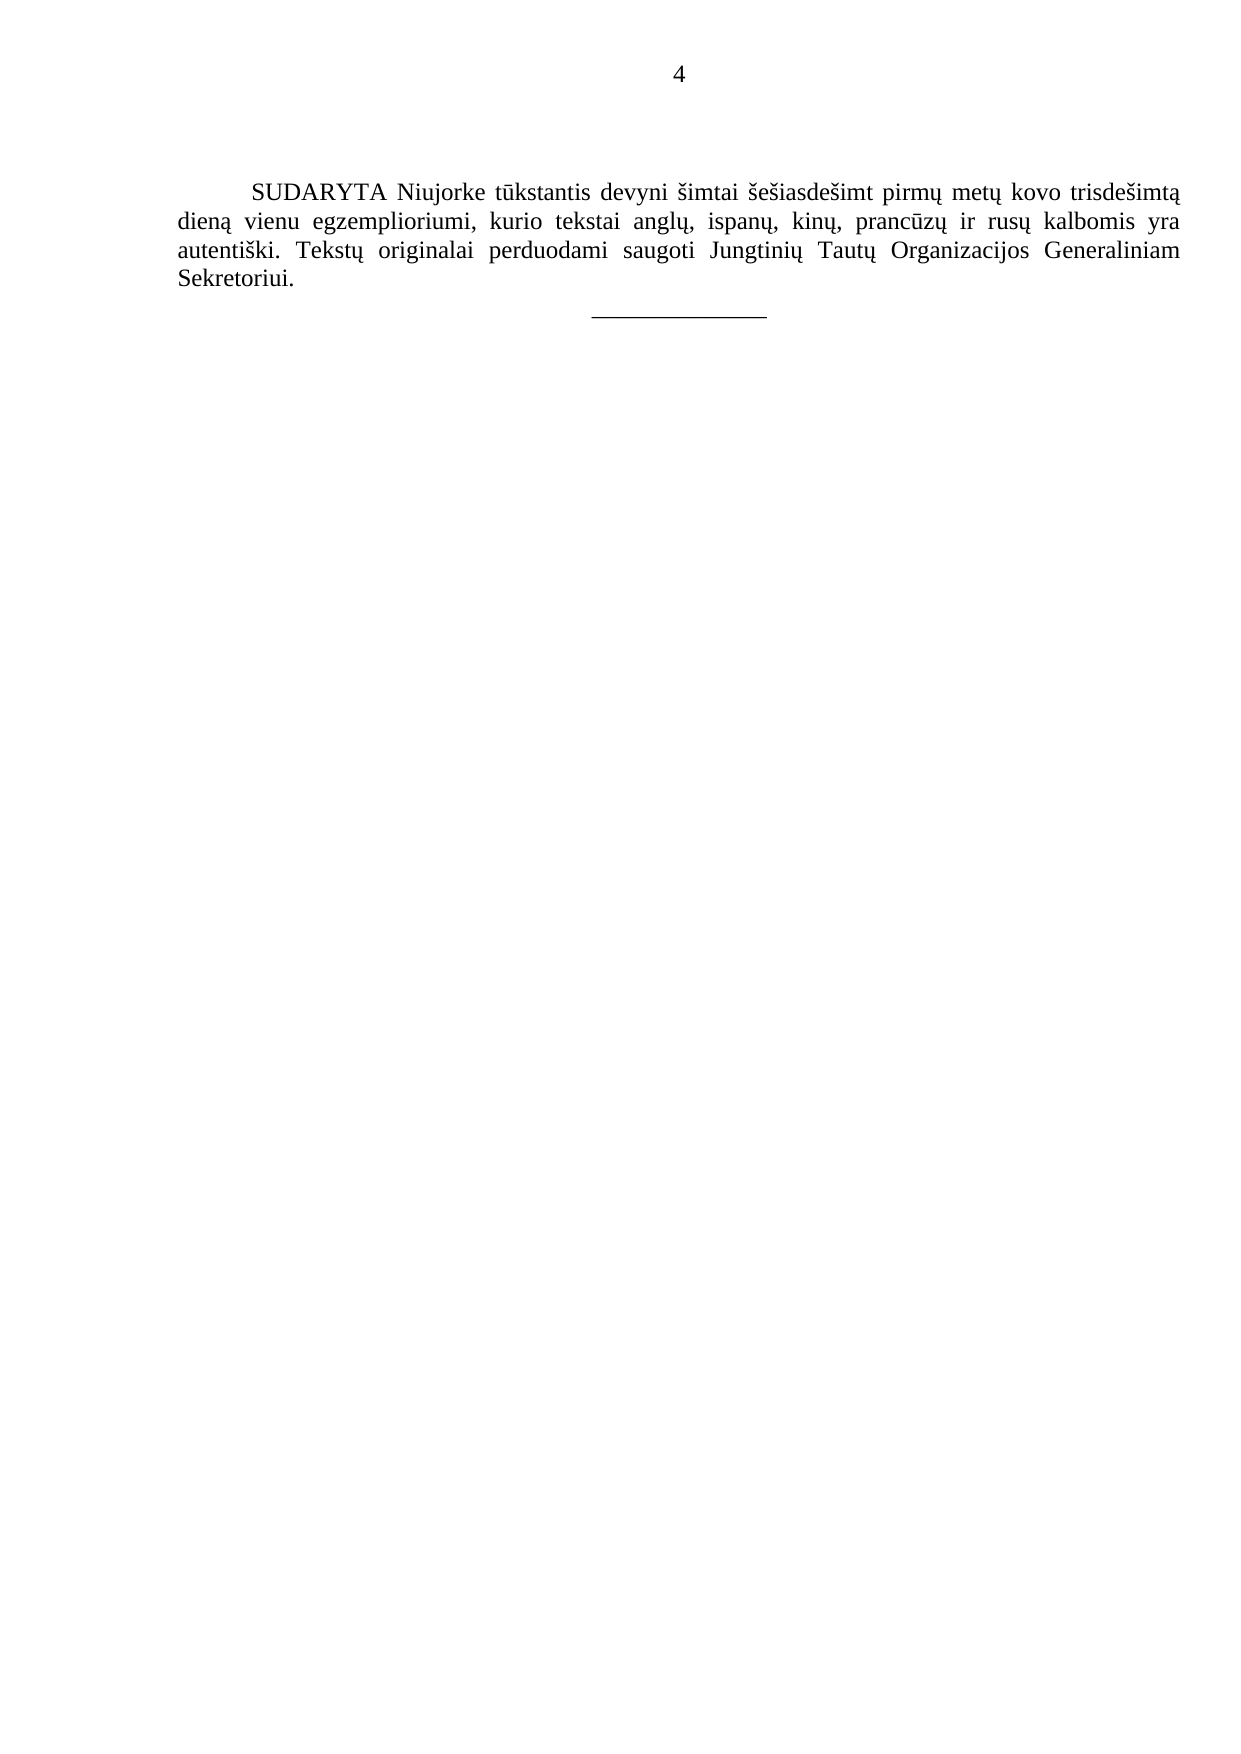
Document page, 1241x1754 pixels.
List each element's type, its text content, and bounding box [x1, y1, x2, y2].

text ______________ [177, 292, 1181, 321]
text sudaryta Niujorke tūkstantis devyni šimtai šešiasdešimt pirmų metų kovo trisdešimtą dieną vienu egzemplioriumi, kurio tekstai anglų, ispanų, kinų, prancūzų ir rusų kalbomis yra autentiški. Tekstų originalai perduodami saugoti Jungtinių Tautų Organizacijos Generaliniam Sekretoriui. [177, 177, 1181, 292]
